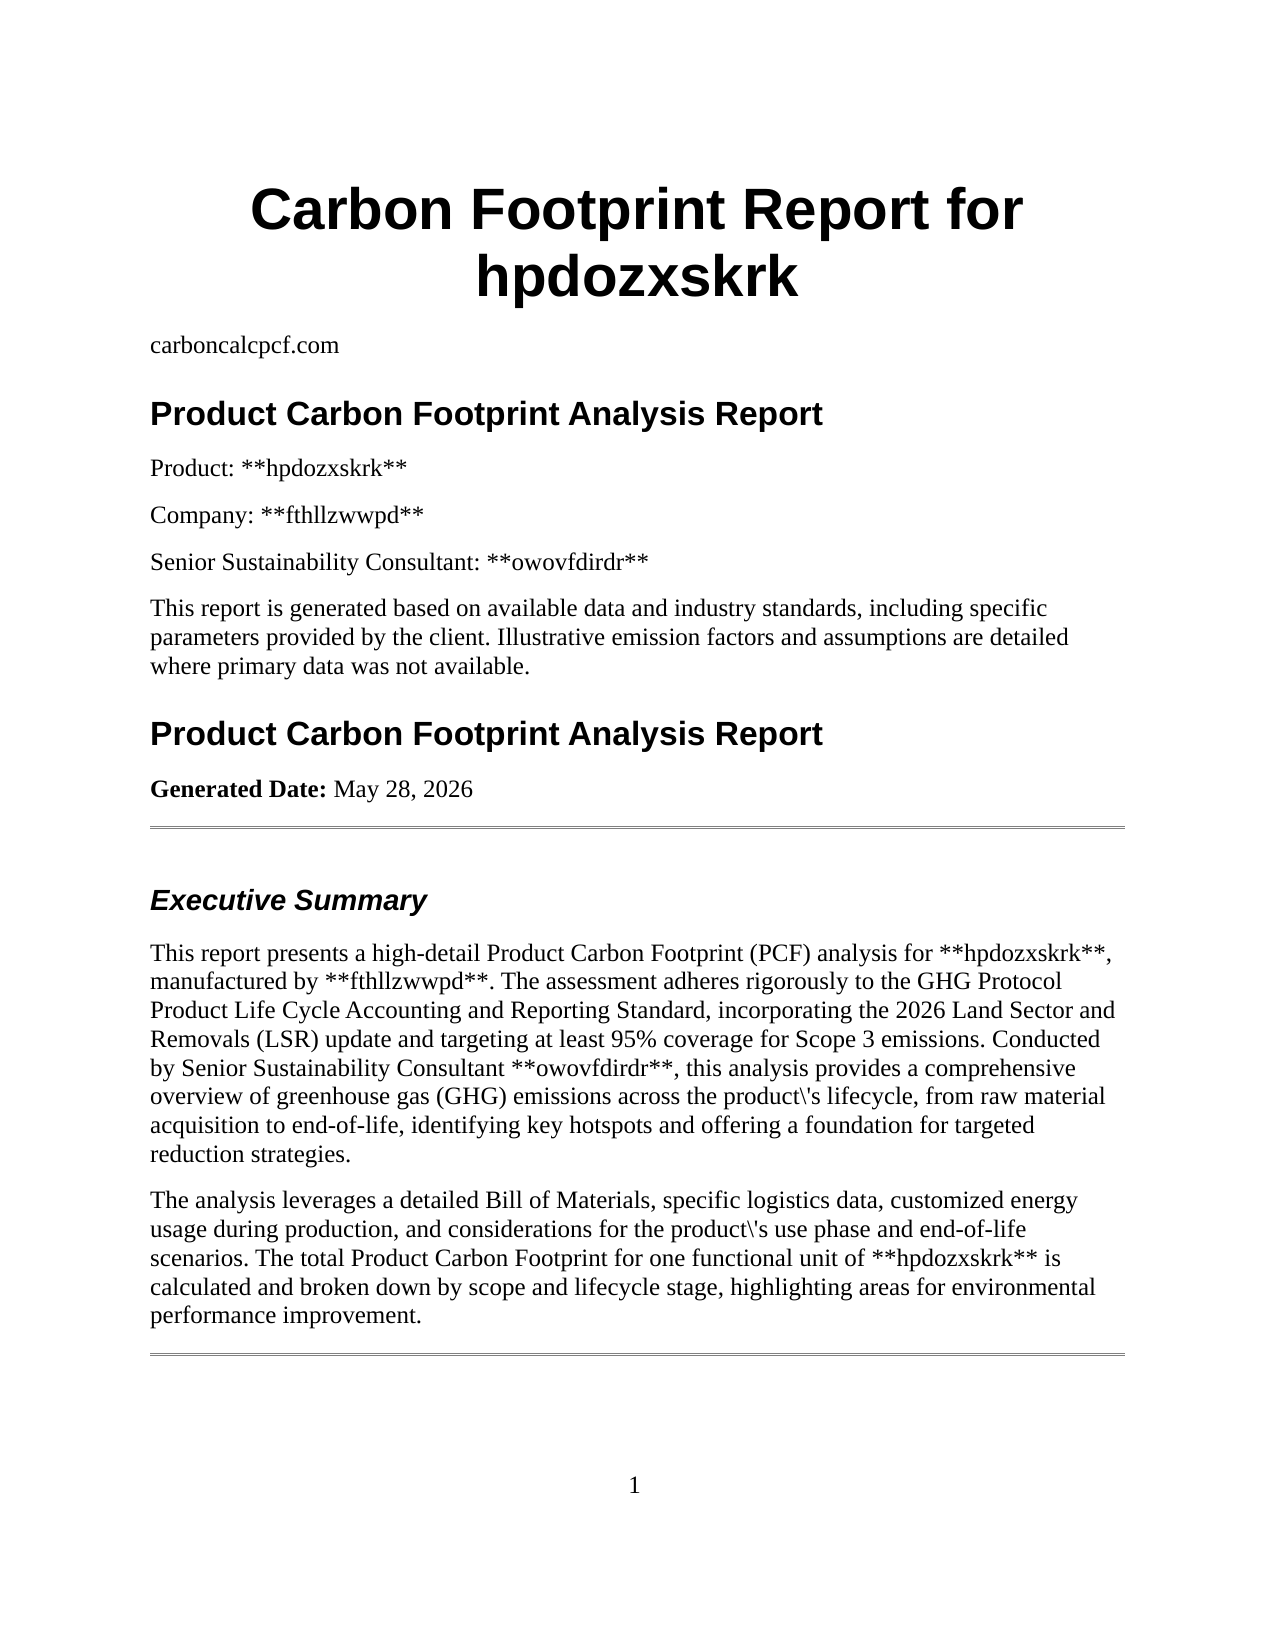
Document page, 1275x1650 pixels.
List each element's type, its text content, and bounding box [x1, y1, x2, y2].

title Carbon Footprint Report for hpdozxskrk [150, 175, 1125, 309]
subtitle Product Carbon Footprint Analysis Report [150, 393, 1125, 432]
text Senior Sustainability Consultant: **owovfdirdr** [150, 547, 1125, 576]
subtitle Executive Summary [150, 883, 1125, 916]
text Company: **fthllzwwpd** [150, 500, 1125, 529]
text The analysis leverages a detailed Bill of Materials, specific logistics data, customized energy usage during production, and considerations for the product\'s use phase and end-of-life scenarios. The total Product Carbon Footprint for one functional unit of **hpdozxskrk** is calculated and broken down by scope and lifecycle stage, highlighting areas for environmental performance improvement. [150, 1186, 1125, 1329]
text This report presents a high-detail Product Carbon Footprint (PCF) analysis for **hpdozxskrk**, manufactured by **fthllzwwpd**. The assessment adheres rigorously to the GHG Protocol Product Life Cycle Accounting and Reporting Standard, incorporating the 2026 Land Sector and Removals (LSR) update and targeting at least 95% coverage for Scope 3 emissions. Conducted by Senior Sustainability Consultant **owovfdirdr**, this analysis provides a comprehensive overview of greenhouse gas (GHG) emissions across the product\'s lifecycle, from raw material acquisition to end-of-life, identifying key hotspots and offering a foundation for targeted reduction strategies. [150, 938, 1125, 1168]
text Product: **hpdozxskrk** [150, 453, 1125, 482]
subtitle Product Carbon Footprint Analysis Report [150, 714, 1125, 752]
text Generated Date: May 28, 2026 [150, 774, 1125, 802]
text This report is generated based on available data and industry standards, including specific parameters provided by the client. Illustrative emission factors and assumptions are detailed where primary data was not available. [150, 593, 1125, 680]
text carboncalcpcf.com [150, 331, 1125, 359]
